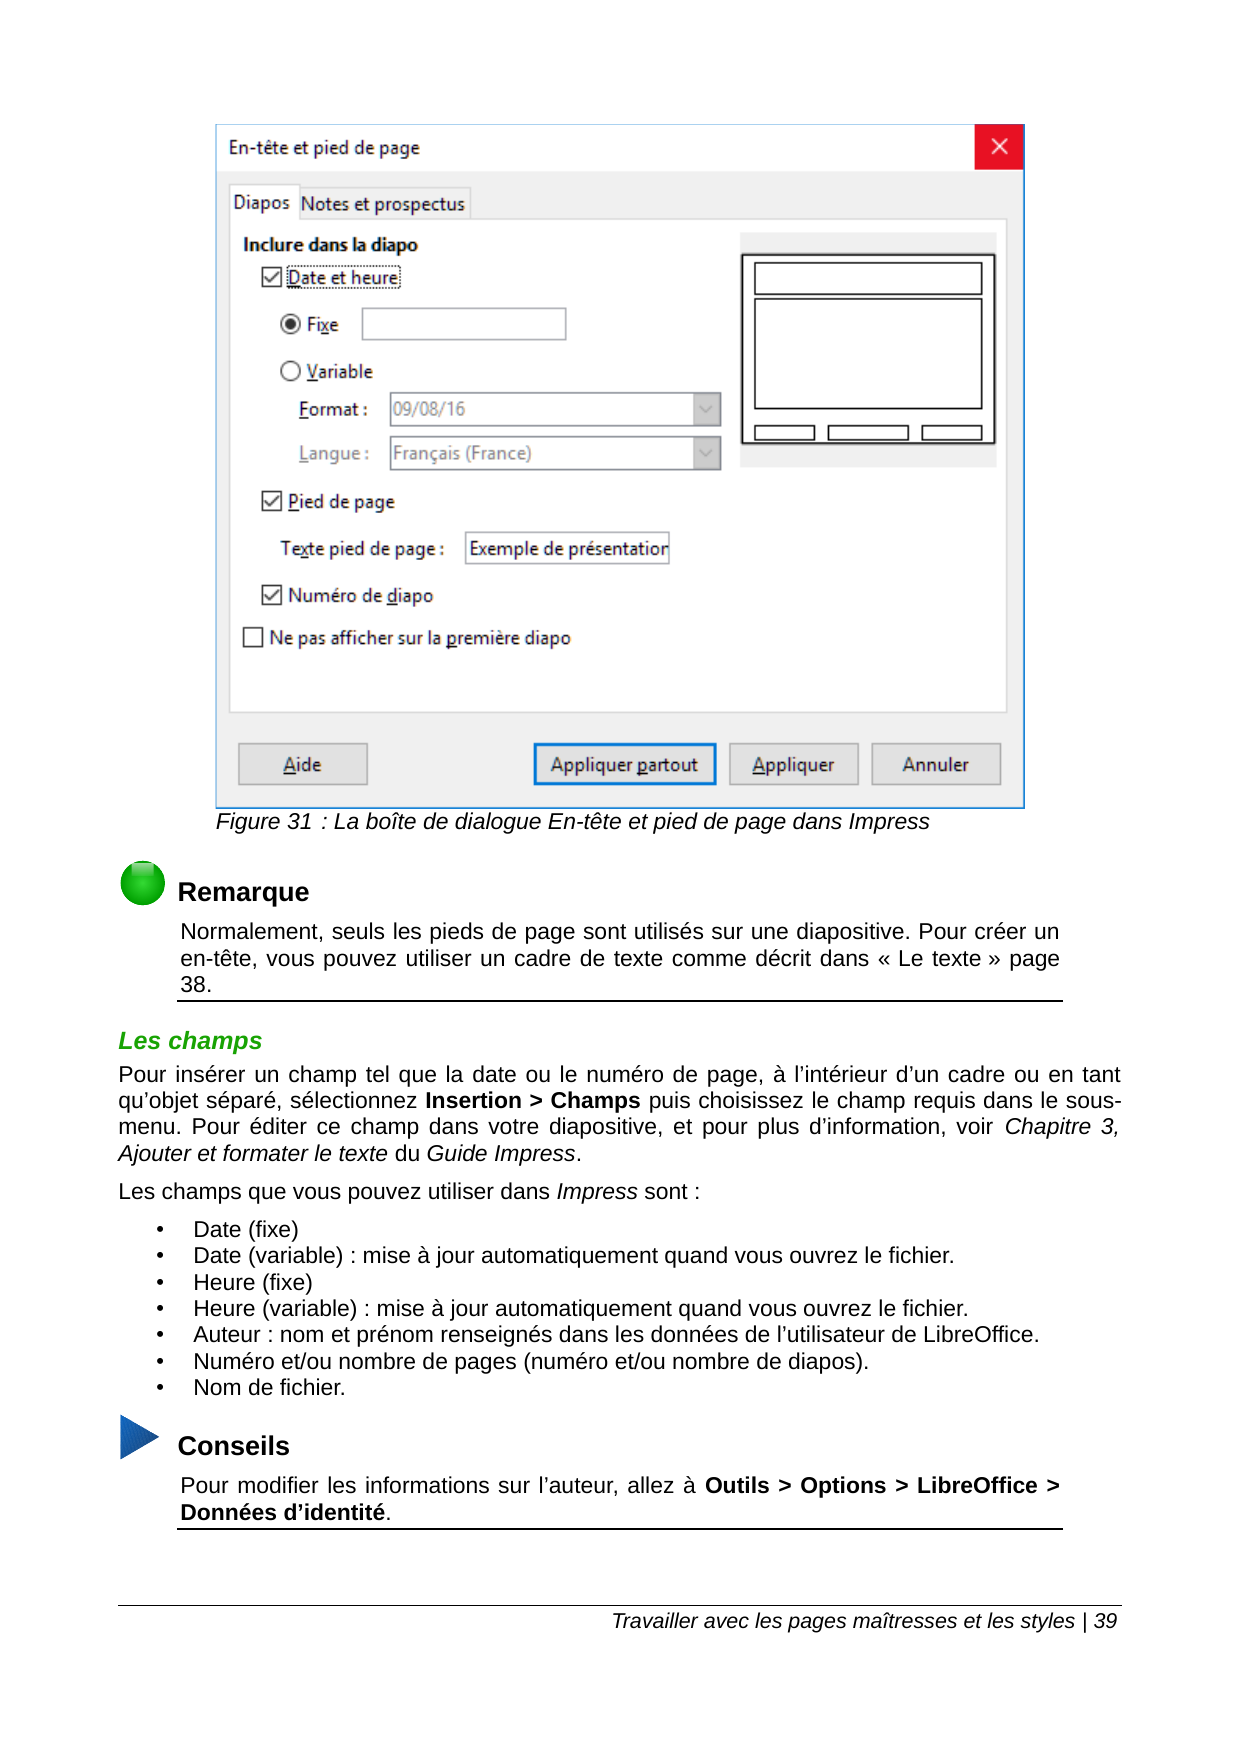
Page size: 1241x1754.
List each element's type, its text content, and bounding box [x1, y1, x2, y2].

picture [215, 124, 1025, 809]
list Auteur : nom et prénom renseignés dans les données de l’utilisateur de LibreOffice. [156, 1321, 1122, 1348]
text Normalement, seuls les pieds de page sont utilisés sur une diapositive. Pour créer un en-tête, vous pouvez utiliser un cadre de texte comme décrit dans « Le texte » page 38. [177, 915, 1063, 1000]
list Date (fixe) [156, 1216, 1122, 1242]
list Numéro et/ou nombre de pages (numéro et/ou nombre de diapos). [156, 1348, 1122, 1374]
text Pour modifier les informations sur l’auteur, allez à Outils > Options > LibreOffice > Données d’identité. [177, 1469, 1063, 1528]
subtitle Remarque [118, 858, 1122, 908]
text Les champs que vous pouvez utiliser dans Impress sont : [118, 1178, 1122, 1204]
text Figure 31 : La boîte de dialogue En-tête et pied de page dans Impress [216, 809, 1025, 835]
text Pour insérer un champ tel que la date ou le numéro de page, à l’intérieur d’un cadre ou en tant qu’objet séparé, sélectionnez Insertion > Champs puis choisissez le champ requis dans le sous-menu. Pour éditer ce champ dans votre diapositive, et pour plus d’information, voir Chapitre 3, Ajouter et formater le texte du Guide Impress. [118, 1061, 1122, 1166]
subtitle Les champs [118, 1026, 1122, 1055]
list Heure (variable) : mise à jour automatiquement quand vous ouvrez le fichier. [156, 1295, 1122, 1321]
list Heure (fixe) [156, 1269, 1122, 1295]
subtitle Conseils [118, 1412, 1122, 1462]
list Nom de fichier. [156, 1374, 1122, 1400]
list Date (variable) : mise à jour automatiquement quand vous ouvrez le fichier. [156, 1242, 1122, 1269]
